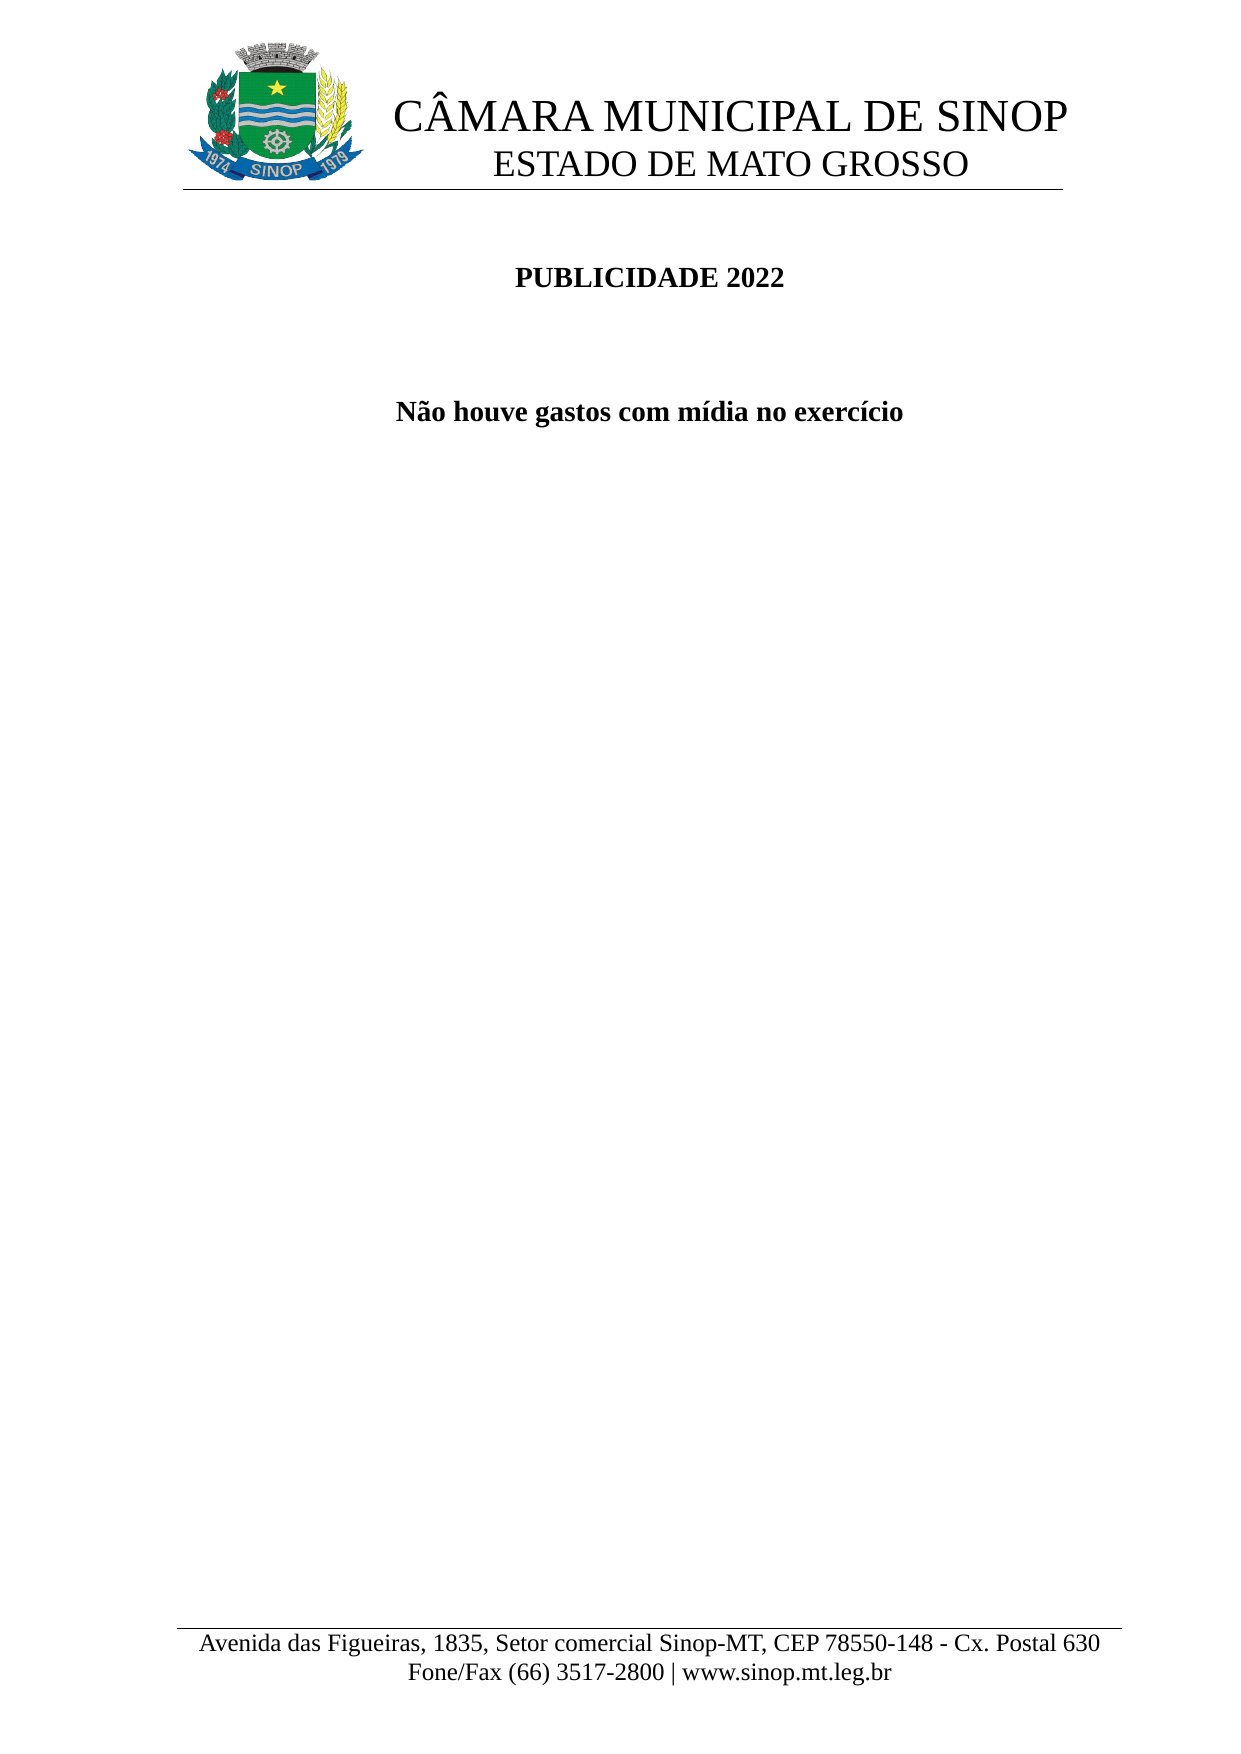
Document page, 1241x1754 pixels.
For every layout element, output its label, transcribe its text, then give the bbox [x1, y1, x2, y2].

subtitle Não houve gastos com mídia no exercício [177, 394, 1122, 428]
subtitle PUBLICIDADE 2022 [177, 260, 1122, 294]
picture [187, 42, 364, 181]
